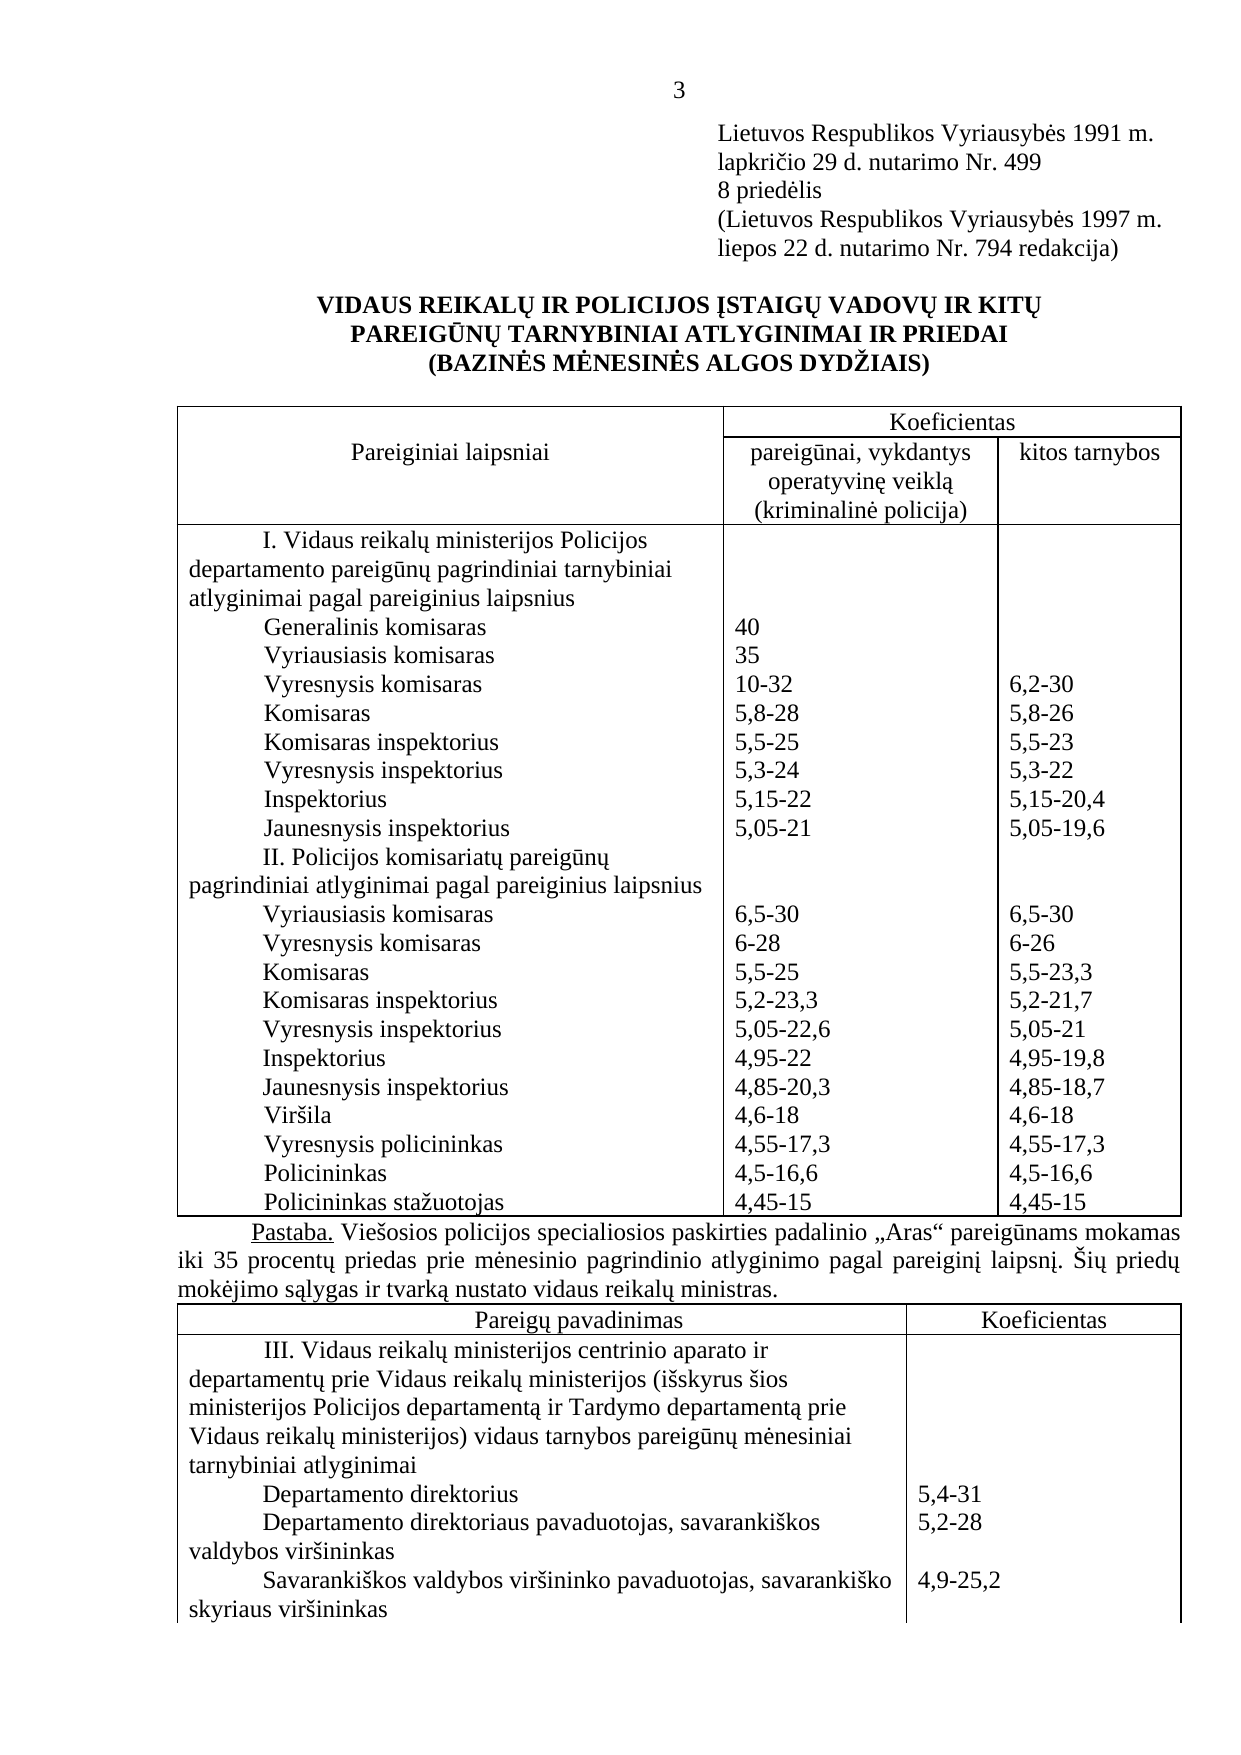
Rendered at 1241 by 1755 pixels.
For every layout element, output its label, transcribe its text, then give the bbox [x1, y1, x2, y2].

table_header [178, 407, 723, 436]
table_cell [999, 525, 1180, 612]
table_cell 5,05-22,6 [724, 1014, 997, 1043]
text (bazinės mėnesinės algos dydžiais) [177, 348, 1181, 377]
table_cell 5,2-21,7 [999, 985, 1180, 1014]
table_cell 4,45-15 [724, 1187, 997, 1215]
table_cell Pareiginiai laipsniai [178, 436, 723, 524]
table_cell Vyresnysis inspektorius [178, 1014, 723, 1043]
table_cell 5,3-24 [724, 755, 997, 784]
text Pastaba. Viešosios policijos specialiosios paskirties padalinio „Aras“ pareigūnams mokamas iki 35 procentų priedas prie mėnesinio pagrindinio atlyginimo pagal pareiginį laipsnį. Šių priedų mokėjimo sąlygas ir tvarką nustato vidaus reikalų ministras. [177, 1217, 1181, 1303]
table_cell 40 [724, 612, 997, 640]
table_cell Komisaras [178, 957, 723, 985]
table_cell 5,15-22 [724, 784, 997, 813]
table_header Koeficientas [724, 407, 1180, 436]
text Lietuvos Respublikos Vyriausybės 1991 m. lapkričio 29 d. nutarimo Nr. 499 [717, 118, 1181, 176]
table_cell Vyresnysis inspektorius [178, 755, 723, 784]
table_cell Policininkas [178, 1158, 723, 1187]
table_cell Komisaras inspektorius [178, 985, 723, 1014]
table_cell Komisaras [178, 698, 723, 727]
table_cell II. Policijos komisariatų pareigūnų pagrindiniai atlyginimai pagal pareiginius laipsnius [178, 842, 723, 899]
table_header Pareigų pavadinimas [178, 1305, 906, 1333]
table_cell 5,05-21 [999, 1014, 1180, 1043]
table_cell 4,5-16,6 [724, 1158, 997, 1187]
table_cell Viršila [178, 1100, 723, 1129]
table_cell 6-26 [999, 928, 1180, 957]
table_cell Policininkas stažuotojas [178, 1187, 723, 1215]
table_cell 4,95-19,8 [999, 1043, 1180, 1072]
table_cell [999, 842, 1180, 899]
table_cell 4,5-16,6 [999, 1158, 1180, 1187]
table_cell Jaunesnysis inspektorius [178, 1072, 723, 1100]
table_cell 4,55-17,3 [724, 1129, 997, 1158]
table_cell 35 [724, 640, 997, 669]
table_cell 5,5-25 [724, 727, 997, 755]
table_cell 6,5-30 [724, 899, 997, 928]
table_cell 6-28 [724, 928, 997, 957]
table_cell 4,6-18 [724, 1100, 997, 1129]
table_cell Departamento direktoriaus pavaduotojas, savarankiškos valdybos viršininkas [178, 1508, 906, 1565]
table_cell Inspektorius [178, 1043, 723, 1072]
table_cell Generalinis komisaras [178, 612, 723, 640]
table_cell 5,2-28 [907, 1508, 1180, 1565]
table_cell [907, 1335, 1180, 1479]
table_cell 5,2-23,3 [724, 985, 997, 1014]
table_cell [724, 525, 997, 612]
table_cell kitos tarnybos [999, 438, 1180, 524]
table_cell 4,6-18 [999, 1100, 1180, 1129]
table_cell 5,5-23 [999, 727, 1180, 755]
table_cell Inspektorius [178, 784, 723, 813]
table_cell 4,45-15 [999, 1187, 1180, 1215]
table_cell 4,95-22 [724, 1043, 997, 1072]
table_cell Vyriausiasis komisaras [178, 640, 723, 669]
table_cell 5,5-23,3 [999, 957, 1180, 985]
text Vidaus reikalų ir policijos įstaigų vadovų ir kitų [177, 291, 1181, 319]
table_cell [999, 640, 1180, 669]
table_cell [999, 612, 1180, 640]
table_cell 4,85-18,7 [999, 1072, 1180, 1100]
table_cell 5,8-28 [724, 698, 997, 727]
table_cell 5,15-20,4 [999, 784, 1180, 813]
table_cell Departamento direktorius [178, 1479, 906, 1507]
table_cell 10-32 [724, 669, 997, 698]
table_cell Komisaras inspektorius [178, 727, 723, 755]
table_cell Jaunesnysis inspektorius [178, 813, 723, 842]
table_cell 5,4-31 [907, 1479, 1180, 1507]
table_cell I. Vidaus reikalų ministerijos Policijos departamento pareigūnų pagrindiniai tarnybiniai atlyginimai pagal pareiginius laipsnius [178, 525, 723, 612]
table_cell pareigūnai, vykdantys operatyvinę veiklą (kriminalinė policija) [724, 438, 997, 524]
table_cell Vyresnysis komisaras [178, 669, 723, 698]
table_cell 5,05-21 [724, 813, 997, 842]
table_cell 6,2-30 [999, 669, 1180, 698]
table_cell III. Vidaus reikalų ministerijos centrinio aparato ir departamentų prie Vidaus reikalų ministerijos (išskyrus šios ministerijos Policijos departamentą ir Tardymo departamentą prie Vidaus reikalų ministerijos) vidaus tarnybos pareigūnų mėnesiniai tarnybiniai atlyginimai [178, 1335, 906, 1479]
table_cell Vyresnysis komisaras [178, 928, 723, 957]
table_cell 5,3-22 [999, 755, 1180, 784]
table_cell 6,5-30 [999, 899, 1180, 928]
table_cell [724, 842, 997, 899]
table_cell Savarankiškos valdybos viršininko pavaduotojas, savarankiško skyriaus viršininkas [178, 1565, 906, 1622]
table_cell Vyresnysis policininkas [178, 1129, 723, 1158]
table_cell 5,5-25 [724, 957, 997, 985]
text pareigūnų tarnybiniai atlyginimai ir priedai [177, 319, 1181, 348]
table_cell 5,05-19,6 [999, 813, 1180, 842]
table_cell 5,8-26 [999, 698, 1180, 727]
table_cell 4,55-17,3 [999, 1129, 1180, 1158]
table_cell 4,9-25,2 [907, 1565, 1180, 1622]
text (Lietuvos Respublikos Vyriausybės 1997 m. liepos 22 d. nutarimo Nr. 794 redakcija) [717, 204, 1181, 262]
table_cell 4,85-20,3 [724, 1072, 997, 1100]
table_header Koeficientas [907, 1305, 1180, 1333]
text 8 priedėlis [709, 176, 1181, 204]
table_cell Vyriausiasis komisaras [178, 899, 723, 928]
